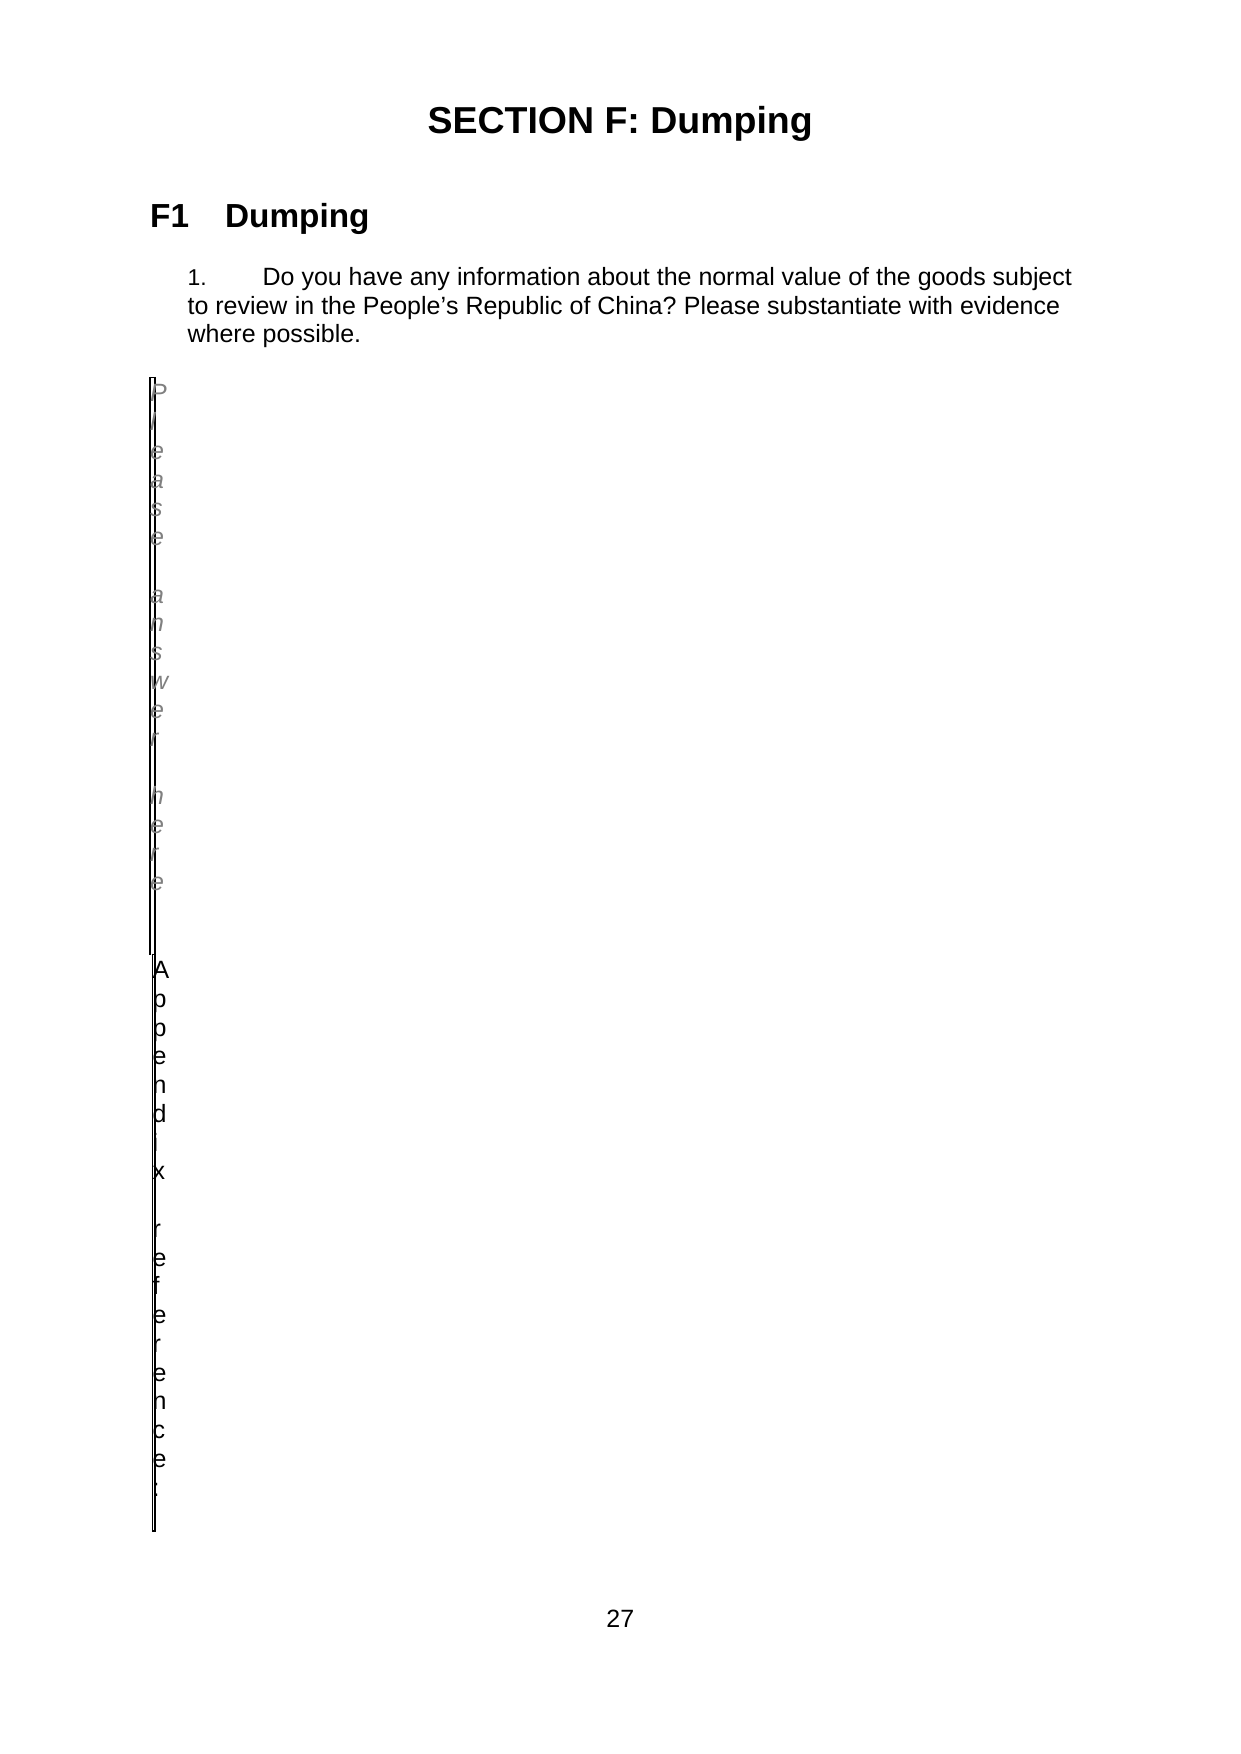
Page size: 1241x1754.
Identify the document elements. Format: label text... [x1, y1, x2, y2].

subtitle F1 Dumping [150, 196, 1090, 234]
list Do you have any information about the normal value of the goods subject to review in the People’s Republic of China? Please substantiate with evidence where possible. [187, 262, 1090, 348]
subtitle SECTION F: Dumping [150, 99, 1090, 142]
